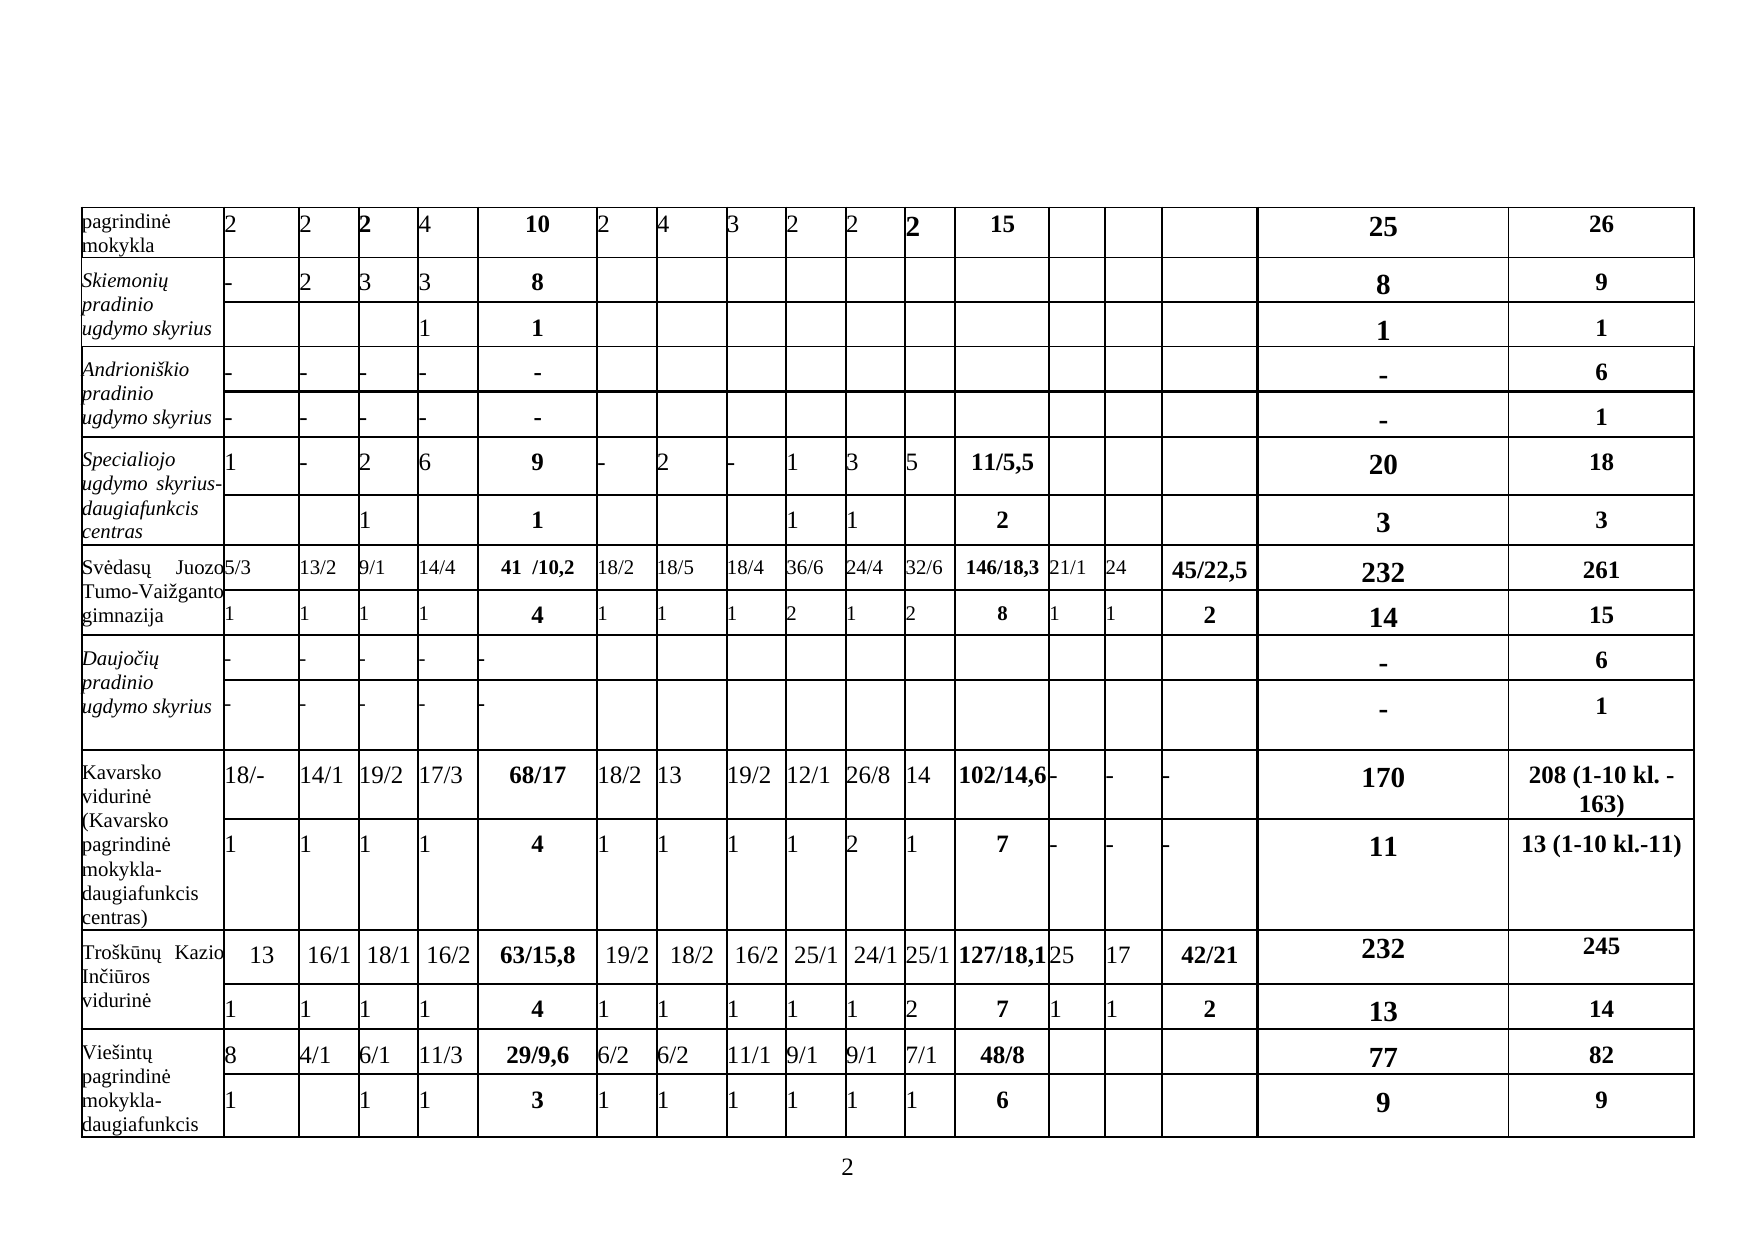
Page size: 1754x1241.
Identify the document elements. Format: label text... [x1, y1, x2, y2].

table_cell [728, 681, 785, 748]
table_cell 3 [1509, 496, 1693, 543]
table_cell 4 [479, 820, 596, 929]
table_cell - [1050, 751, 1104, 818]
table_cell 10 [479, 208, 596, 257]
table_cell [787, 347, 845, 390]
table_cell 1 [300, 820, 358, 929]
table_cell 2 [847, 820, 904, 929]
table_cell 16/1 [300, 931, 358, 983]
table_cell 7 [956, 820, 1048, 929]
table_cell 1 [787, 496, 845, 543]
table_cell 9 [479, 438, 596, 493]
table_cell 1 [419, 820, 477, 929]
table_cell 1 [598, 985, 656, 1028]
table_cell 1 [419, 591, 477, 634]
table_cell 25 [1259, 208, 1508, 257]
table_cell 261 [1509, 546, 1693, 589]
table_cell 2 [956, 496, 1048, 543]
table_cell [1163, 208, 1256, 257]
table_cell 77 [1259, 1030, 1508, 1073]
table_cell [787, 303, 845, 346]
table_cell 48/8 [956, 1030, 1048, 1073]
table_cell [1106, 303, 1161, 346]
table_cell [658, 393, 726, 436]
table_cell 41 /10,2 [479, 546, 596, 589]
table_cell 1 [1509, 681, 1693, 748]
table_cell 8 [956, 591, 1048, 634]
table_cell [728, 303, 785, 346]
table_cell 1 [1509, 303, 1694, 346]
table_cell 14/4 [419, 546, 477, 589]
table_cell [1163, 1030, 1256, 1073]
table_cell [225, 496, 298, 543]
table_cell 245 [1509, 931, 1693, 983]
table_cell [1163, 438, 1256, 493]
table_cell 1 [728, 985, 785, 1028]
table_cell 1 [1050, 591, 1104, 634]
table_cell 26/8 [847, 751, 904, 818]
table_cell - [419, 347, 477, 390]
table_cell [728, 496, 785, 543]
table_cell Viešintų pagrindinė mokykla-daugiafunkcis [83, 1030, 223, 1136]
table_cell [598, 636, 656, 679]
table_cell 2 [906, 985, 954, 1028]
table_cell [956, 393, 1048, 436]
table_cell [1050, 208, 1104, 257]
table_cell [906, 681, 954, 748]
table_cell - [728, 438, 785, 493]
table_cell [1163, 303, 1256, 346]
table_cell 26 [1509, 208, 1693, 257]
table_cell 1 [300, 985, 358, 1028]
table_cell [598, 681, 656, 748]
table_cell [360, 303, 417, 346]
table_cell 9 [1509, 258, 1694, 301]
table_cell 1 [479, 303, 596, 346]
table_cell 6 [1509, 636, 1693, 679]
table_cell [787, 393, 845, 436]
table_cell 1 [300, 591, 358, 634]
table_cell 1 [598, 1075, 656, 1136]
table_cell [728, 636, 785, 679]
table_cell Skiemonių pradinio ugdymo skyrius [82, 258, 223, 346]
table_cell [598, 496, 656, 543]
table_cell 2 [658, 438, 726, 493]
table_cell 1 [360, 985, 417, 1028]
table_cell 25/1 [906, 931, 954, 983]
table_cell 4 [479, 985, 596, 1028]
table_cell - [225, 681, 298, 748]
table_cell 8 [1259, 258, 1508, 301]
table_cell [847, 303, 904, 346]
table_cell - [1106, 751, 1161, 818]
table_cell 2 [300, 208, 358, 257]
table_cell 18/2 [598, 751, 656, 818]
table_cell 6/1 [360, 1030, 417, 1073]
table_cell 146/18,3 [956, 546, 1048, 589]
table_cell 24/4 [847, 546, 904, 589]
table_cell [787, 681, 845, 748]
table_cell - [1106, 820, 1161, 929]
table_cell 17/3 [419, 751, 477, 818]
table_cell 232 [1259, 931, 1508, 983]
table_cell [847, 393, 904, 436]
table_cell 1 [906, 820, 954, 929]
table_cell - [1259, 347, 1508, 390]
table_cell [300, 496, 358, 543]
table_cell 15 [1509, 591, 1693, 634]
table_cell - [479, 347, 596, 390]
table_cell 1 [787, 985, 845, 1028]
table_cell 102/14,6 [956, 751, 1048, 818]
table_cell 24 [1106, 546, 1161, 589]
table_cell 14 [906, 751, 954, 818]
table_cell - [1259, 393, 1508, 436]
table_cell 3 [1259, 496, 1508, 543]
table_cell 1 [728, 820, 785, 929]
table_cell - [360, 681, 417, 748]
table_cell 4 [658, 208, 726, 257]
table_cell [847, 636, 904, 679]
table_cell [1106, 681, 1161, 748]
table_cell 20 [1259, 438, 1508, 493]
table_cell [956, 636, 1048, 679]
table_cell 2 [787, 591, 845, 634]
table_cell 1 [225, 1075, 298, 1136]
table_cell 15 [956, 208, 1048, 257]
table_cell - [225, 347, 298, 390]
table_cell 9 [1509, 1075, 1693, 1136]
table_cell 1 [1259, 303, 1508, 346]
table_cell [1050, 681, 1104, 748]
table_cell 4 [479, 591, 596, 634]
table_cell [300, 1075, 358, 1136]
table_cell 82 [1509, 1030, 1693, 1073]
table_cell 13 (1-10 kl.-11) [1509, 820, 1693, 929]
table_cell 1 [1106, 591, 1161, 634]
table_cell 29/9,6 [479, 1030, 596, 1073]
table_cell 19/2 [728, 751, 785, 818]
table_cell - [360, 393, 417, 436]
table_cell [906, 393, 954, 436]
table_cell 1 [728, 591, 785, 634]
table_cell [906, 258, 954, 301]
table_cell [225, 303, 298, 346]
table_cell [1163, 393, 1256, 436]
table_cell 12/1 [787, 751, 845, 818]
table_cell [300, 303, 358, 346]
table_cell [1050, 438, 1104, 493]
table_cell 2 [906, 591, 954, 634]
table_cell 1 [847, 985, 904, 1028]
table_cell 6 [956, 1075, 1048, 1136]
table_cell 4 [419, 208, 477, 257]
table_cell - [300, 393, 358, 436]
table_cell - [1050, 820, 1104, 929]
table_cell 1 [225, 985, 298, 1028]
table_cell 4/1 [300, 1030, 358, 1073]
table_cell 1 [787, 1075, 845, 1136]
table_cell - [300, 681, 358, 748]
table_cell 2 [1163, 985, 1256, 1028]
table_cell [658, 496, 726, 543]
table_cell [1050, 258, 1104, 301]
table_cell - [419, 636, 477, 679]
table_cell 2 [225, 208, 298, 257]
table_cell 25 [1050, 931, 1104, 983]
table_cell 2 [847, 208, 904, 257]
table_cell [419, 496, 477, 543]
table_cell [1050, 1075, 1104, 1136]
table_cell [956, 347, 1048, 390]
table_cell [658, 636, 726, 679]
table_cell 1 [847, 591, 904, 634]
table_cell 6 [1509, 347, 1693, 390]
table_cell - [598, 438, 656, 493]
table_cell 19/2 [598, 931, 656, 983]
table_cell [1050, 347, 1104, 390]
table_cell 24/1 [847, 931, 904, 983]
table_cell 18/2 [658, 931, 726, 983]
table_cell [658, 258, 726, 301]
table_cell - [1259, 681, 1508, 748]
table_cell - [1259, 636, 1508, 679]
table_cell [787, 636, 845, 679]
table_cell - [225, 636, 298, 679]
table_cell Andrioniškio pradinio ugdymo skyrius [83, 347, 223, 436]
table_cell Kavarsko vidurinė (Kavarsko pagrindinė mokykla-daugiafunkcis centras) [83, 751, 223, 929]
table_cell 13 [225, 931, 298, 983]
table_cell 14 [1509, 985, 1693, 1028]
table_cell [1163, 496, 1256, 543]
table_cell [1050, 496, 1104, 543]
table_cell [728, 258, 785, 301]
table_cell 1 [1509, 393, 1693, 436]
table_cell 2 [906, 208, 954, 257]
table_cell Daujočių pradinio ugdymo skyrius [83, 636, 223, 748]
table_cell - [479, 393, 596, 436]
table_cell 1 [360, 820, 417, 929]
table_cell 18/5 [658, 546, 726, 589]
table_cell 1 [225, 591, 298, 634]
table_cell Troškūnų Kazio Inčiūros vidurinė [83, 931, 223, 1028]
table_cell 127/18,1 [956, 931, 1048, 983]
table_cell 32/6 [906, 546, 954, 589]
table_cell 11/5,5 [956, 438, 1048, 493]
table_cell 3 [419, 258, 477, 301]
table_cell [1106, 496, 1161, 543]
table_cell - [419, 393, 477, 436]
table_cell - [479, 636, 596, 679]
table_cell - [360, 347, 417, 390]
table_cell 9/1 [847, 1030, 904, 1073]
table_cell 170 [1259, 751, 1508, 818]
table_cell 18 [1509, 438, 1693, 493]
table_cell 208 (1-10 kl. -163) [1509, 751, 1693, 818]
table_cell 13/2 [300, 546, 358, 589]
table_cell [906, 636, 954, 679]
table_cell 5 [906, 438, 954, 493]
table_cell 3 [479, 1075, 596, 1136]
table_cell 14 [1259, 591, 1508, 634]
table_cell 2 [1163, 591, 1256, 634]
table_cell 1 [598, 591, 656, 634]
table_cell 18/- [225, 751, 298, 818]
table_cell 21/1 [1050, 546, 1104, 589]
table_cell [1050, 303, 1104, 346]
table_cell 9 [1259, 1075, 1508, 1136]
table_cell [906, 347, 954, 390]
table_cell [847, 347, 904, 390]
table_cell 11 [1259, 820, 1508, 929]
table_cell 1 [787, 820, 845, 929]
table_cell 1 [847, 1075, 904, 1136]
table_cell 7 [956, 985, 1048, 1028]
table_cell [658, 681, 726, 748]
table_cell [1163, 258, 1256, 301]
table_cell 3 [360, 258, 417, 301]
table_cell 1 [658, 591, 726, 634]
table_cell pagrindinė mokykla [83, 208, 223, 257]
table_cell [906, 303, 954, 346]
table_cell [1106, 208, 1161, 257]
table_cell 3 [847, 438, 904, 493]
table_cell - [1163, 751, 1256, 818]
table_cell 2 [360, 208, 417, 257]
table_cell 2 [300, 258, 358, 301]
table_cell 16/2 [728, 931, 785, 983]
table_cell 5/3 [225, 546, 298, 589]
table_cell [598, 393, 656, 436]
table_cell [658, 347, 726, 390]
table_cell 1 [419, 303, 477, 346]
table_cell [1163, 636, 1256, 679]
table_cell 36/6 [787, 546, 845, 589]
table_cell 11/3 [419, 1030, 477, 1073]
table_cell [1050, 636, 1104, 679]
table_cell 1 [419, 1075, 477, 1136]
table_cell [956, 681, 1048, 748]
table_cell [1106, 636, 1161, 679]
table_cell - [300, 636, 358, 679]
table_cell 1 [787, 438, 845, 493]
table_cell 68/17 [479, 751, 596, 818]
table_cell 6/2 [598, 1030, 656, 1073]
table_cell 45/22,5 [1163, 546, 1256, 589]
table_cell 18/2 [598, 546, 656, 589]
table_cell Svėdasų Juozo Tumo-Vaižganto gimnazija [83, 546, 223, 634]
table_cell 1 [658, 1075, 726, 1136]
table_cell 1 [360, 1075, 417, 1136]
table_cell - [225, 258, 298, 301]
table_cell [906, 496, 954, 543]
table_cell 25/1 [787, 931, 845, 983]
table_cell 63/15,8 [479, 931, 596, 983]
table_cell [598, 303, 656, 346]
table_cell 1 [906, 1075, 954, 1136]
table_cell 18/4 [728, 546, 785, 589]
table_cell [1106, 258, 1161, 301]
table_cell [1050, 393, 1104, 436]
table_cell [956, 258, 1048, 301]
table_cell - [360, 636, 417, 679]
table_cell - [1163, 820, 1256, 929]
table_cell 1 [598, 820, 656, 929]
table_cell 1 [419, 985, 477, 1028]
table_cell - [225, 393, 298, 436]
table_cell [1163, 1075, 1256, 1136]
table_cell - [300, 438, 358, 493]
table_cell 2 [787, 208, 845, 257]
table_cell [847, 258, 904, 301]
table_cell [1106, 393, 1161, 436]
table_cell [598, 258, 656, 301]
table_cell 1 [1106, 985, 1161, 1028]
table_cell 13 [658, 751, 726, 818]
table_cell [1106, 347, 1161, 390]
table_cell [956, 303, 1048, 346]
table_cell 19/2 [360, 751, 417, 818]
table_cell 7/1 [906, 1030, 954, 1073]
table_cell 1 [658, 985, 726, 1028]
table_cell [728, 393, 785, 436]
table_cell [728, 347, 785, 390]
table_cell 17 [1106, 931, 1161, 983]
table_cell 1 [360, 591, 417, 634]
table_cell 8 [225, 1030, 298, 1073]
table_cell 6 [419, 438, 477, 493]
table_cell - [479, 681, 596, 748]
table_cell 3 [728, 208, 785, 257]
table_cell 9/1 [787, 1030, 845, 1073]
table_cell 18/1 [360, 931, 417, 983]
table_cell 11/1 [728, 1030, 785, 1073]
table_cell - [300, 347, 358, 390]
table_cell 232 [1259, 546, 1508, 589]
table_cell 2 [598, 208, 656, 257]
table_cell - [419, 681, 477, 748]
table_cell [1163, 347, 1256, 390]
table_cell 1 [225, 820, 298, 929]
table_cell [658, 303, 726, 346]
table_cell 42/21 [1163, 931, 1256, 983]
table_cell 1 [1050, 985, 1104, 1028]
table_cell 16/2 [419, 931, 477, 983]
table_cell 1 [847, 496, 904, 543]
table_cell 1 [658, 820, 726, 929]
table_cell [598, 347, 656, 390]
table_cell 1 [728, 1075, 785, 1136]
table_cell [1106, 1075, 1161, 1136]
table_cell 9/1 [360, 546, 417, 589]
table_cell 1 [360, 496, 417, 543]
table_cell [1106, 1030, 1161, 1073]
table_cell 8 [479, 258, 596, 301]
table_cell [1106, 438, 1161, 493]
table_cell 2 [360, 438, 417, 493]
table_cell 14/1 [300, 751, 358, 818]
table_cell Specialiojo ugdymo skyrius-daugiafunkcis centras [83, 438, 223, 543]
table_cell [847, 681, 904, 748]
table_cell [787, 258, 845, 301]
table_cell [1050, 1030, 1104, 1073]
table_cell 1 [479, 496, 596, 543]
table_cell 13 [1259, 985, 1508, 1028]
table_cell [1163, 681, 1256, 748]
table_cell 1 [225, 438, 298, 493]
table_cell 6/2 [658, 1030, 726, 1073]
